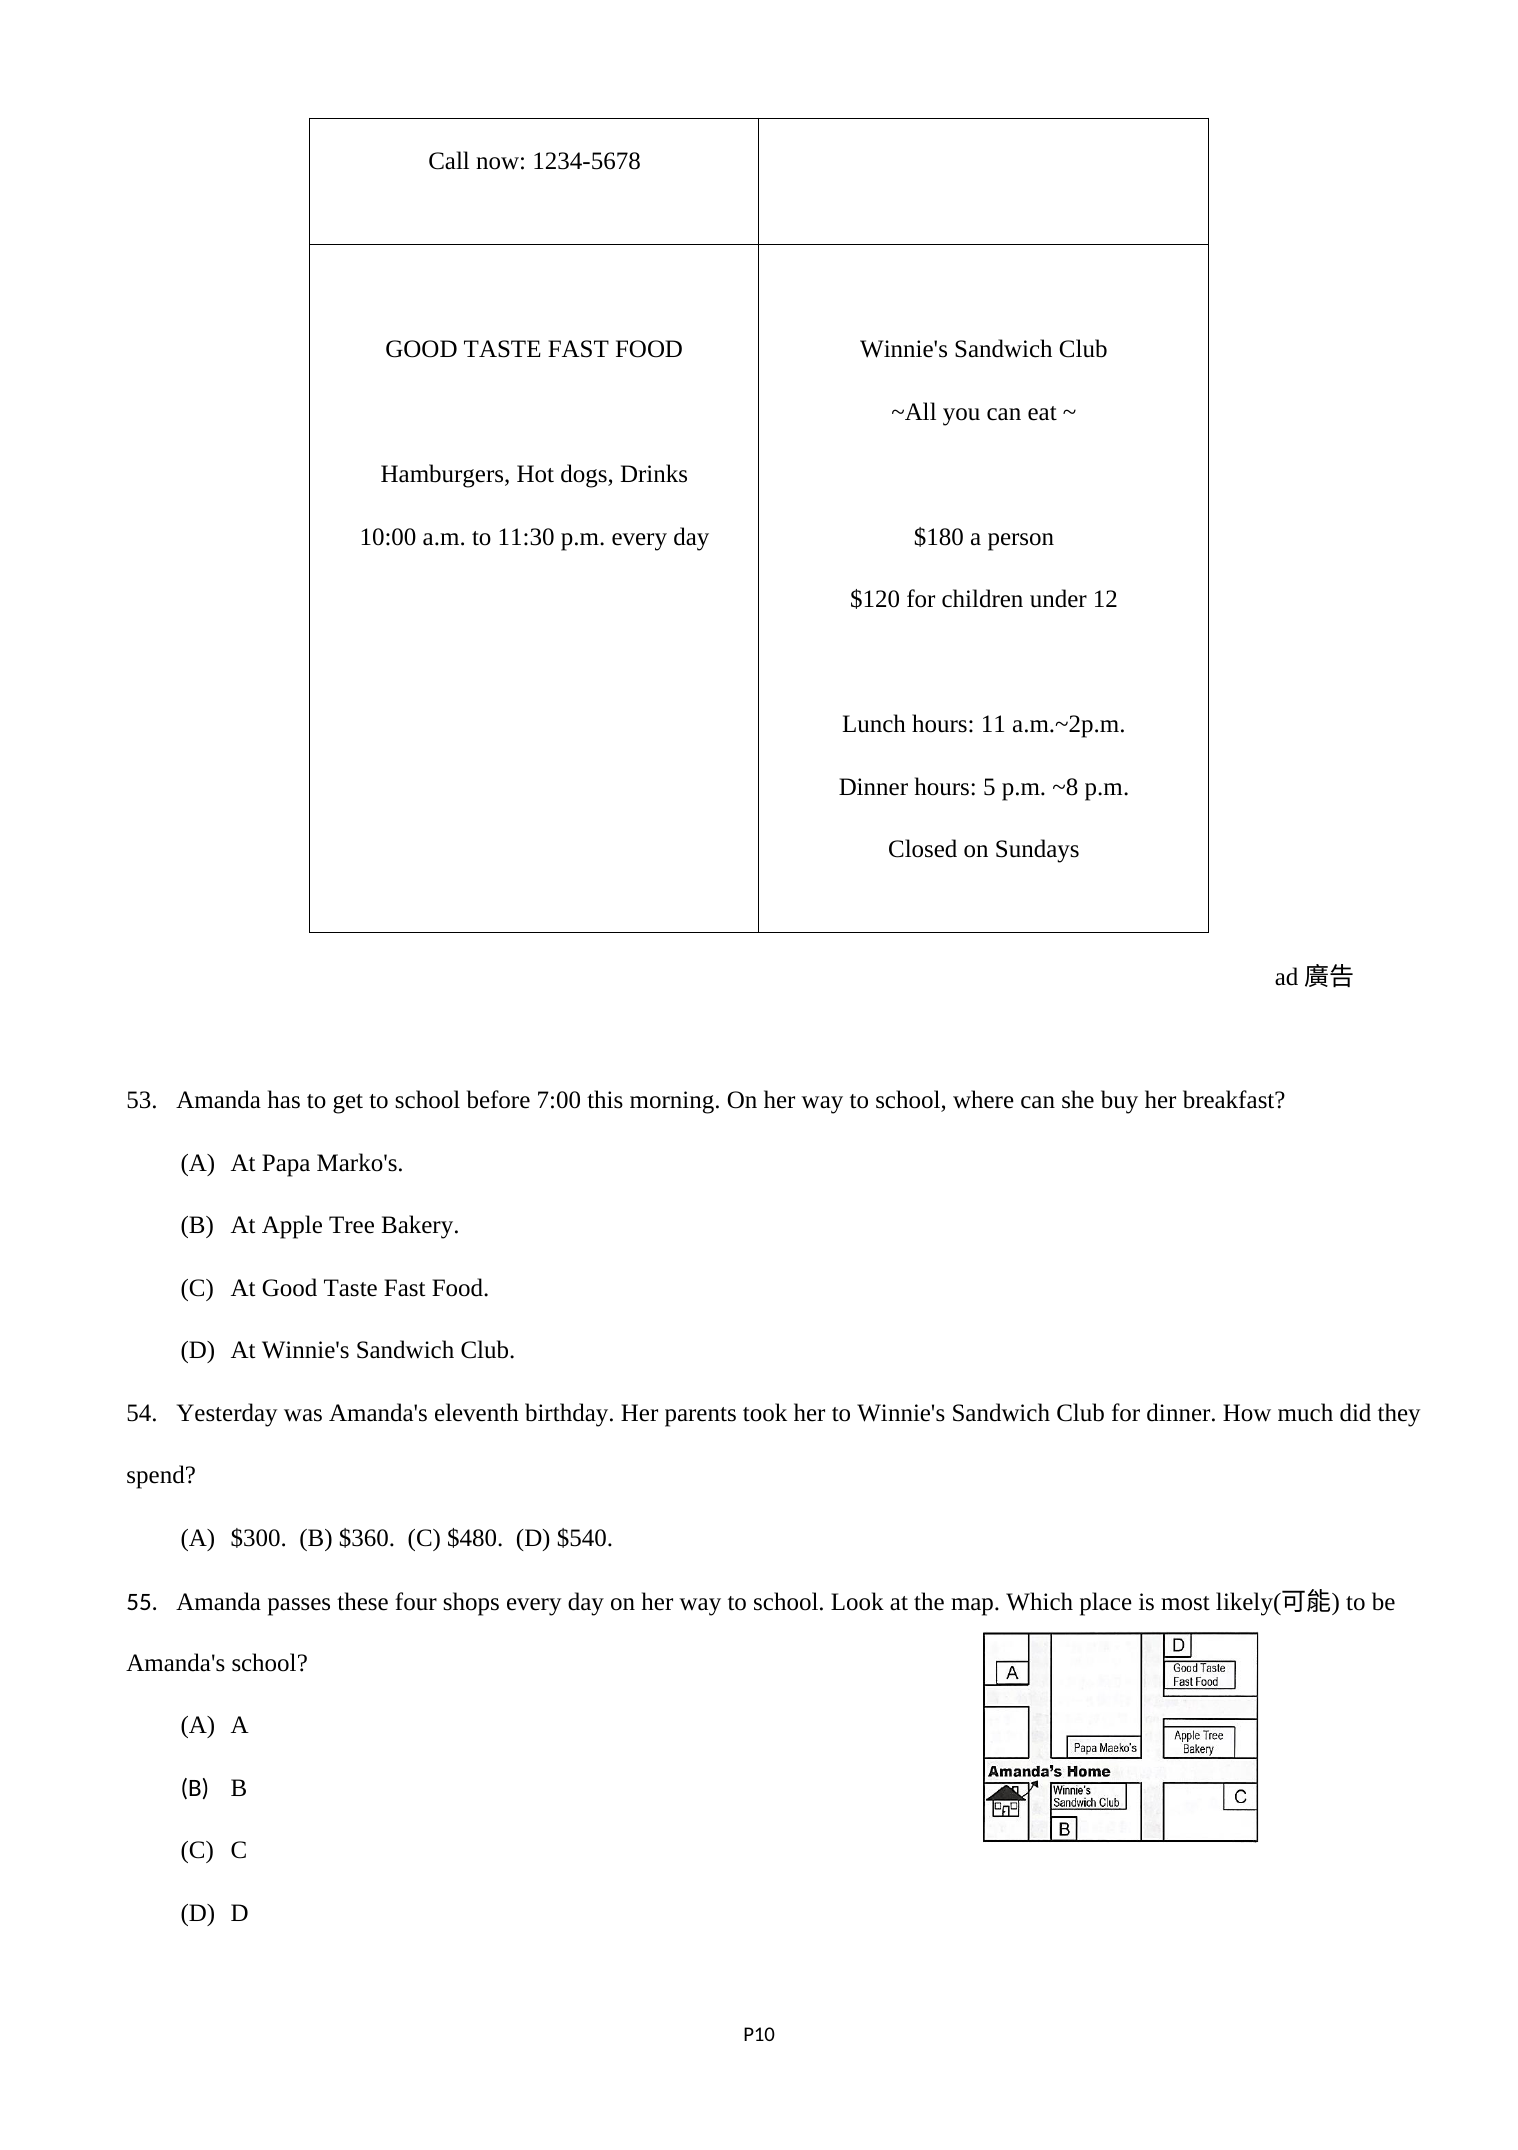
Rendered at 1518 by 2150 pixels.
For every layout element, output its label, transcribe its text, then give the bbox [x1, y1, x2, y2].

table_cell GOOD TASTE FAST FOOD Hamburgers, Hot dogs, Drinks 10:00 a.m. to 11:30 p.m. every day [310, 245, 758, 932]
list At Winnie's Sandwich Club. [180, 1308, 1429, 1371]
list Amanda passes these four shops every day on her way to school. Look at the map. Which place is most likely(可能) to be Amanda's school? [126, 1558, 1429, 1683]
text ad 廣告 [89, 933, 1354, 996]
list Amanda has to get to school before 7:00 this morning. On her way to school, where can she buy her breakfast? [126, 1058, 1429, 1121]
list At Papa Marko's. [180, 1121, 1429, 1183]
list [1259, 1746, 1429, 1808]
table_cell Winnie's Sandwich Club ~All you can eat ~ $180 a person $120 for children under 12 Lunch hours: 11 a.m.~2p.m. Dinner hours: 5 p.m. ~8 p.m. Closed on Sundays [759, 245, 1208, 932]
list At Good Taste Fast Food. [180, 1246, 1429, 1308]
list A [180, 1683, 982, 1746]
list D [180, 1871, 1429, 1933]
list At Apple Tree Bakery. [180, 1183, 1429, 1246]
table_header [759, 119, 1208, 243]
list Yesterday was Amanda's eleventh birthday. Her parents took her to Winnie's Sandwich Club for dinner. How much did they spend? [126, 1371, 1429, 1496]
table_header Call now: 1234-5678 [310, 119, 758, 243]
list [1259, 1683, 1429, 1746]
list C [180, 1808, 1429, 1871]
list $300. (B) $360. (C) $480. (D) $540. [180, 1496, 1429, 1558]
list B [180, 1746, 982, 1808]
